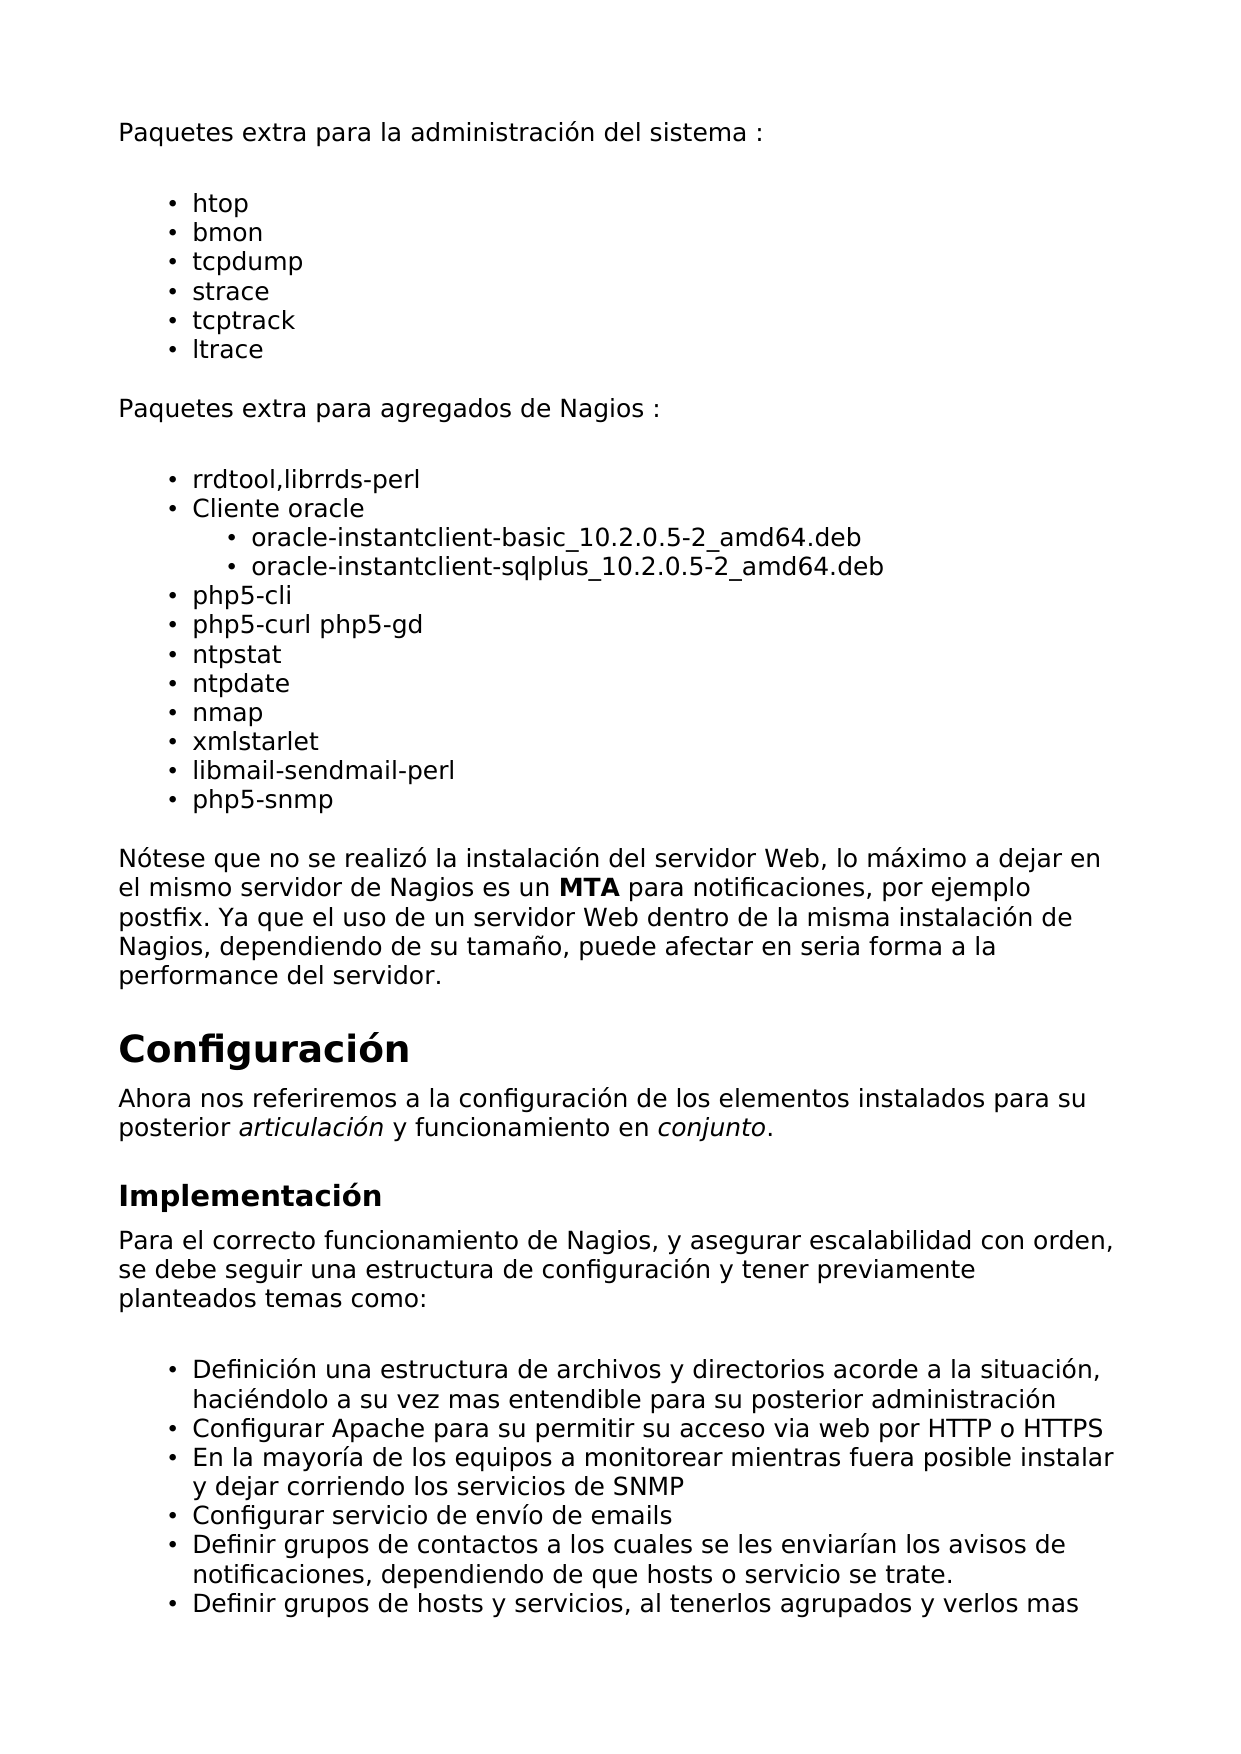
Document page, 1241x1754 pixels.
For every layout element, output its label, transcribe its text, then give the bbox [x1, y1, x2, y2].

text Nótese que no se realizó la instalación del servidor Web, lo máximo a dejar en el mismo servidor de Nagios es un MTA para notificaciones, por ejemplo postfix. Ya que el uso de un servidor Web dentro de la misma instalación de Nagios, dependiendo de su tamaño, puede afectar en seria forma a la performance del servidor. [118, 844, 1122, 990]
list rrdtool,librrds-perl [177, 465, 1122, 494]
list Configurar servicio de envío de emails [177, 1501, 1122, 1531]
list Definición una estructura de archivos y directorios acorde a la situación, haciéndolo a su vez mas entendible para su posterior administración [177, 1356, 1122, 1414]
list Cliente oracle [177, 494, 1122, 523]
subtitle Implementación [118, 1180, 1122, 1214]
list En la mayoría de los equipos a monitorear mientras fuera posible instalar y dejar corriendo los servicios de SNMP [177, 1443, 1122, 1501]
text Paquetes extra para agregados de Nagios : [118, 394, 1122, 423]
list strace [177, 277, 1122, 306]
list tcpdump [177, 248, 1122, 277]
list php5-snmp [177, 786, 1122, 815]
list oracle-instantclient-sqlplus_10.2.0.5-2_amd64.deb [236, 552, 1122, 582]
list php5-curl php5-gd [177, 611, 1122, 640]
list ltrace [177, 335, 1122, 364]
list bmon [177, 218, 1122, 248]
list libmail-sendmail-perl [177, 757, 1122, 786]
subtitle Configuración [118, 1028, 1122, 1071]
list php5-cli [177, 582, 1122, 611]
text Ahora nos referiremos a la configuración de los elementos instalados para su posterior articulación y funcionamiento en conjunto. [118, 1084, 1122, 1142]
list Definir grupos de contactos a los cuales se les enviarían los avisos de notificaciones, dependiendo de que hosts o servicio se trate. [177, 1531, 1122, 1589]
list tcptrack [177, 306, 1122, 335]
text Para el correcto funcionamiento de Nagios, y asegurar escalabilidad con orden, se debe seguir una estructura de configuración y tener previamente planteados temas como: [118, 1226, 1122, 1314]
list oracle-instantclient-basic_10.2.0.5-2_amd64.deb [236, 523, 1122, 552]
list xmlstarlet [177, 727, 1122, 757]
list ntpdate [177, 669, 1122, 698]
list htop [177, 189, 1122, 218]
list nmap [177, 698, 1122, 727]
list Definir grupos de hosts y servicios, al tenerlos agrupados y verlos mas [177, 1589, 1122, 1618]
text Paquetes extra para la administración del sistema : [118, 118, 1122, 147]
list Configurar Apache para su permitir su acceso via web por HTTP o HTTPS [177, 1414, 1122, 1443]
list ntpstat [177, 640, 1122, 669]
